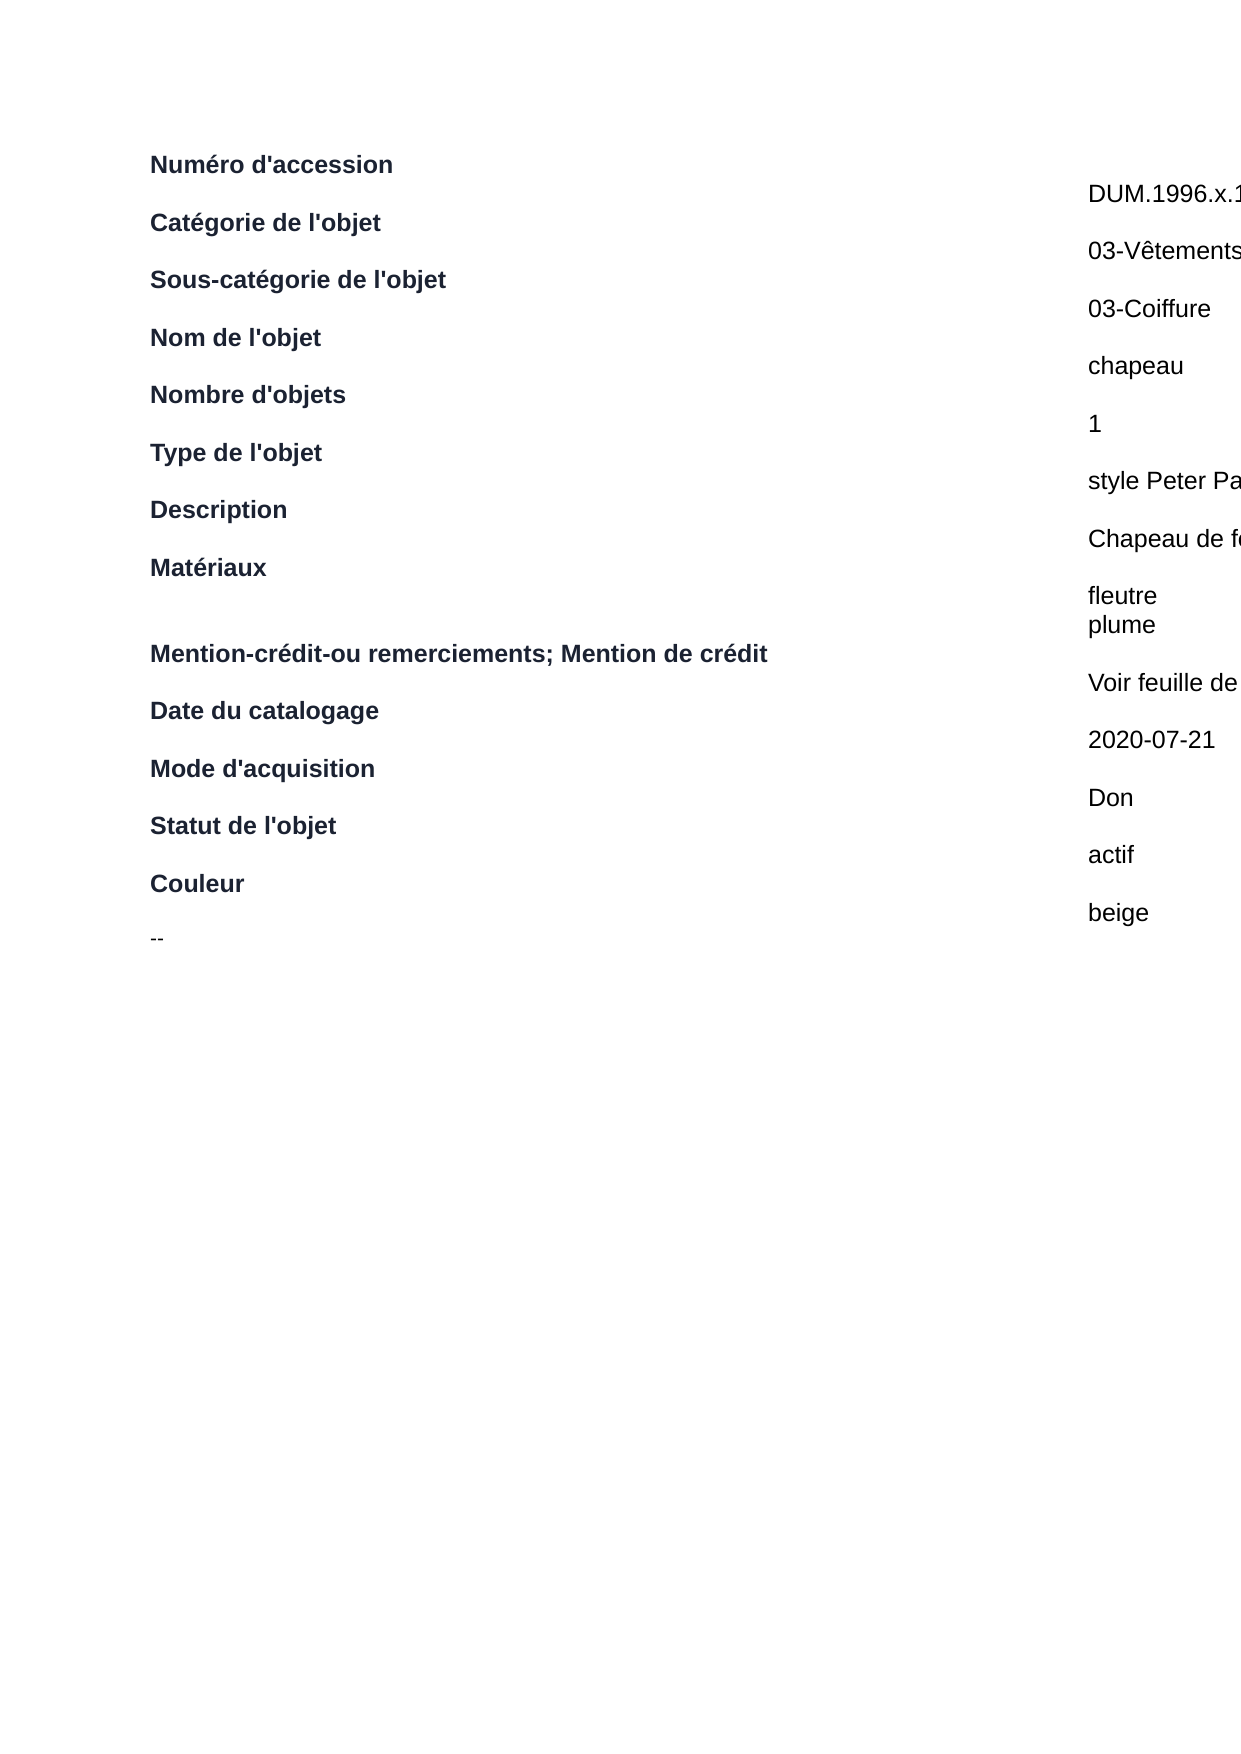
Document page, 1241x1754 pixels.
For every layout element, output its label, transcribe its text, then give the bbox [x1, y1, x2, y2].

text -- [150, 926, 1090, 950]
text beige [1088, 897, 1240, 926]
text Type de l'objet [150, 437, 1090, 466]
text Date du catalogage [150, 696, 1090, 725]
text Couleur [150, 869, 1090, 897]
text Catégorie de l'objet [150, 207, 1090, 236]
text 1 [1088, 409, 1240, 437]
text Matériaux [150, 552, 1090, 581]
text 2020-07-21 [1088, 725, 1240, 754]
text chapeau [1088, 351, 1240, 380]
text DUM.1996.x.1863 [1088, 179, 1240, 207]
text 03-Coiffure [1088, 294, 1240, 322]
text Nombre d'objets [150, 380, 1090, 409]
text Mention-crédit-ou remerciements; Mention de crédit [150, 639, 1090, 667]
text Numéro d'accession [150, 150, 1090, 179]
text Chapeau de feutre beige avec plume style Peter Pan. Environ 1940. [1088, 524, 1240, 552]
text actif [1088, 840, 1240, 869]
text plume [1088, 610, 1240, 639]
text 03-Vêtements et accessoires [1088, 236, 1240, 265]
text Sous-catégorie de l'objet [150, 265, 1090, 294]
text Nom de l'objet [150, 322, 1090, 351]
text Voir feuille de don # 49 [1088, 667, 1240, 696]
text Don [1088, 782, 1240, 811]
text style Peter Pan [1088, 466, 1240, 495]
text fleutre [1088, 581, 1240, 610]
text Mode d'acquisition [150, 754, 1090, 782]
text Statut de l'objet [150, 811, 1090, 840]
text Description [150, 495, 1090, 524]
